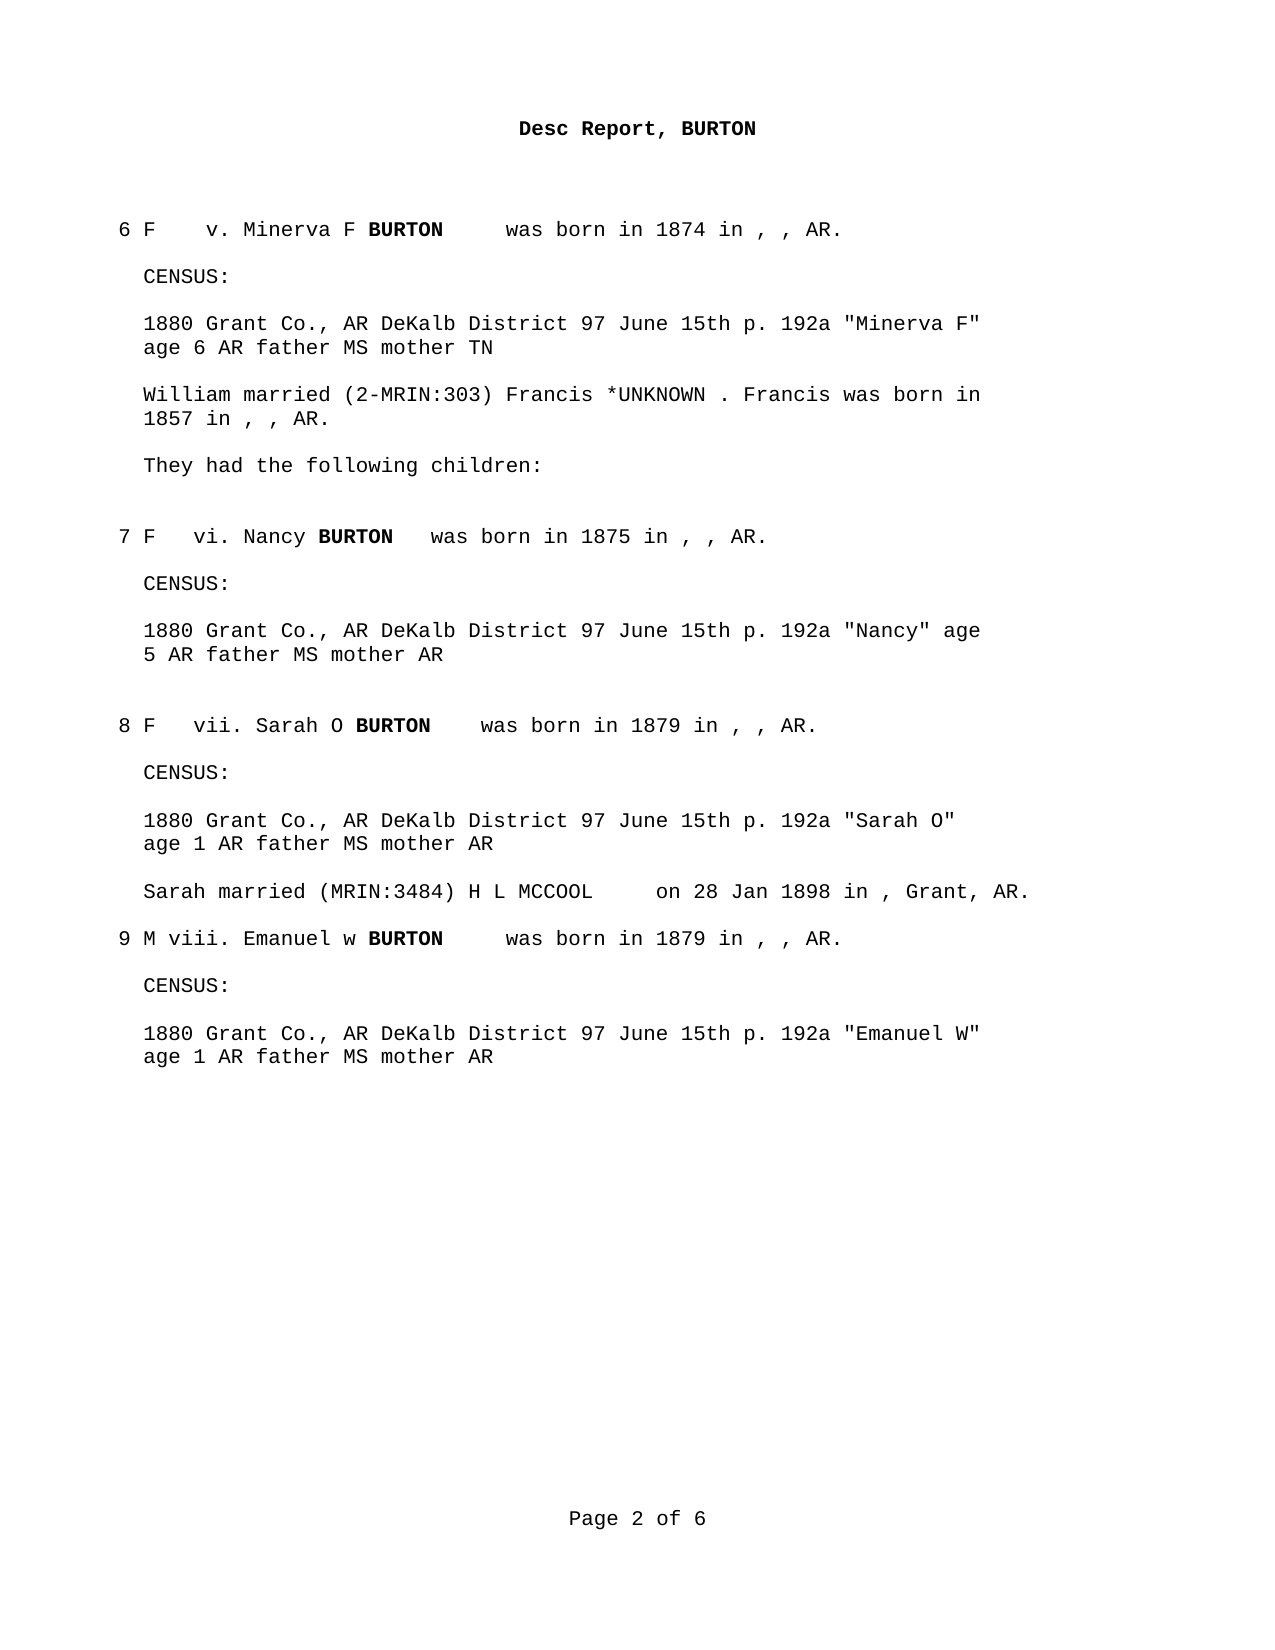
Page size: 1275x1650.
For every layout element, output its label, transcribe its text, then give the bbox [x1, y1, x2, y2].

text 9 M viii. Emanuel w BURTON was born in 1879 in , , AR. [118, 928, 1157, 952]
text age 1 AR father MS mother AR [118, 1046, 1157, 1070]
text William married (2-MRIN:303) Francis *UNKNOWN . Francis was born in [118, 384, 1157, 408]
text 1880 Grant Co., AR DeKalb District 97 June 15th p. 192a "Emanuel W" [118, 1022, 1157, 1046]
text CENSUS: [118, 573, 1157, 597]
text 8 F vii. Sarah O BURTON was born in 1879 in , , AR. [118, 715, 1157, 739]
text 5 AR father MS mother AR [118, 644, 1157, 668]
text CENSUS: [118, 975, 1157, 999]
text 1857 in , , AR. [118, 408, 1157, 431]
text 7 F vi. Nancy BURTON was born in 1875 in , , AR. [118, 526, 1157, 549]
text 6 F v. Minerva F BURTON was born in 1874 in , , AR. [118, 218, 1157, 242]
text Sarah married (MRIN:3484) H L MCCOOL on 28 Jan 1898 in , Grant, AR. [118, 881, 1157, 904]
text CENSUS: [118, 266, 1157, 289]
text age 1 AR father MS mother AR [118, 833, 1157, 857]
text age 6 AR father MS mother TN [118, 337, 1157, 360]
text 1880 Grant Co., AR DeKalb District 97 June 15th p. 192a "Nancy" age [118, 621, 1157, 644]
text They had the following children: [118, 455, 1157, 479]
text 1880 Grant Co., AR DeKalb District 97 June 15th p. 192a "Minerva F" [118, 313, 1157, 337]
text CENSUS: [118, 762, 1157, 786]
text 1880 Grant Co., AR DeKalb District 97 June 15th p. 192a "Sarah O" [118, 810, 1157, 833]
